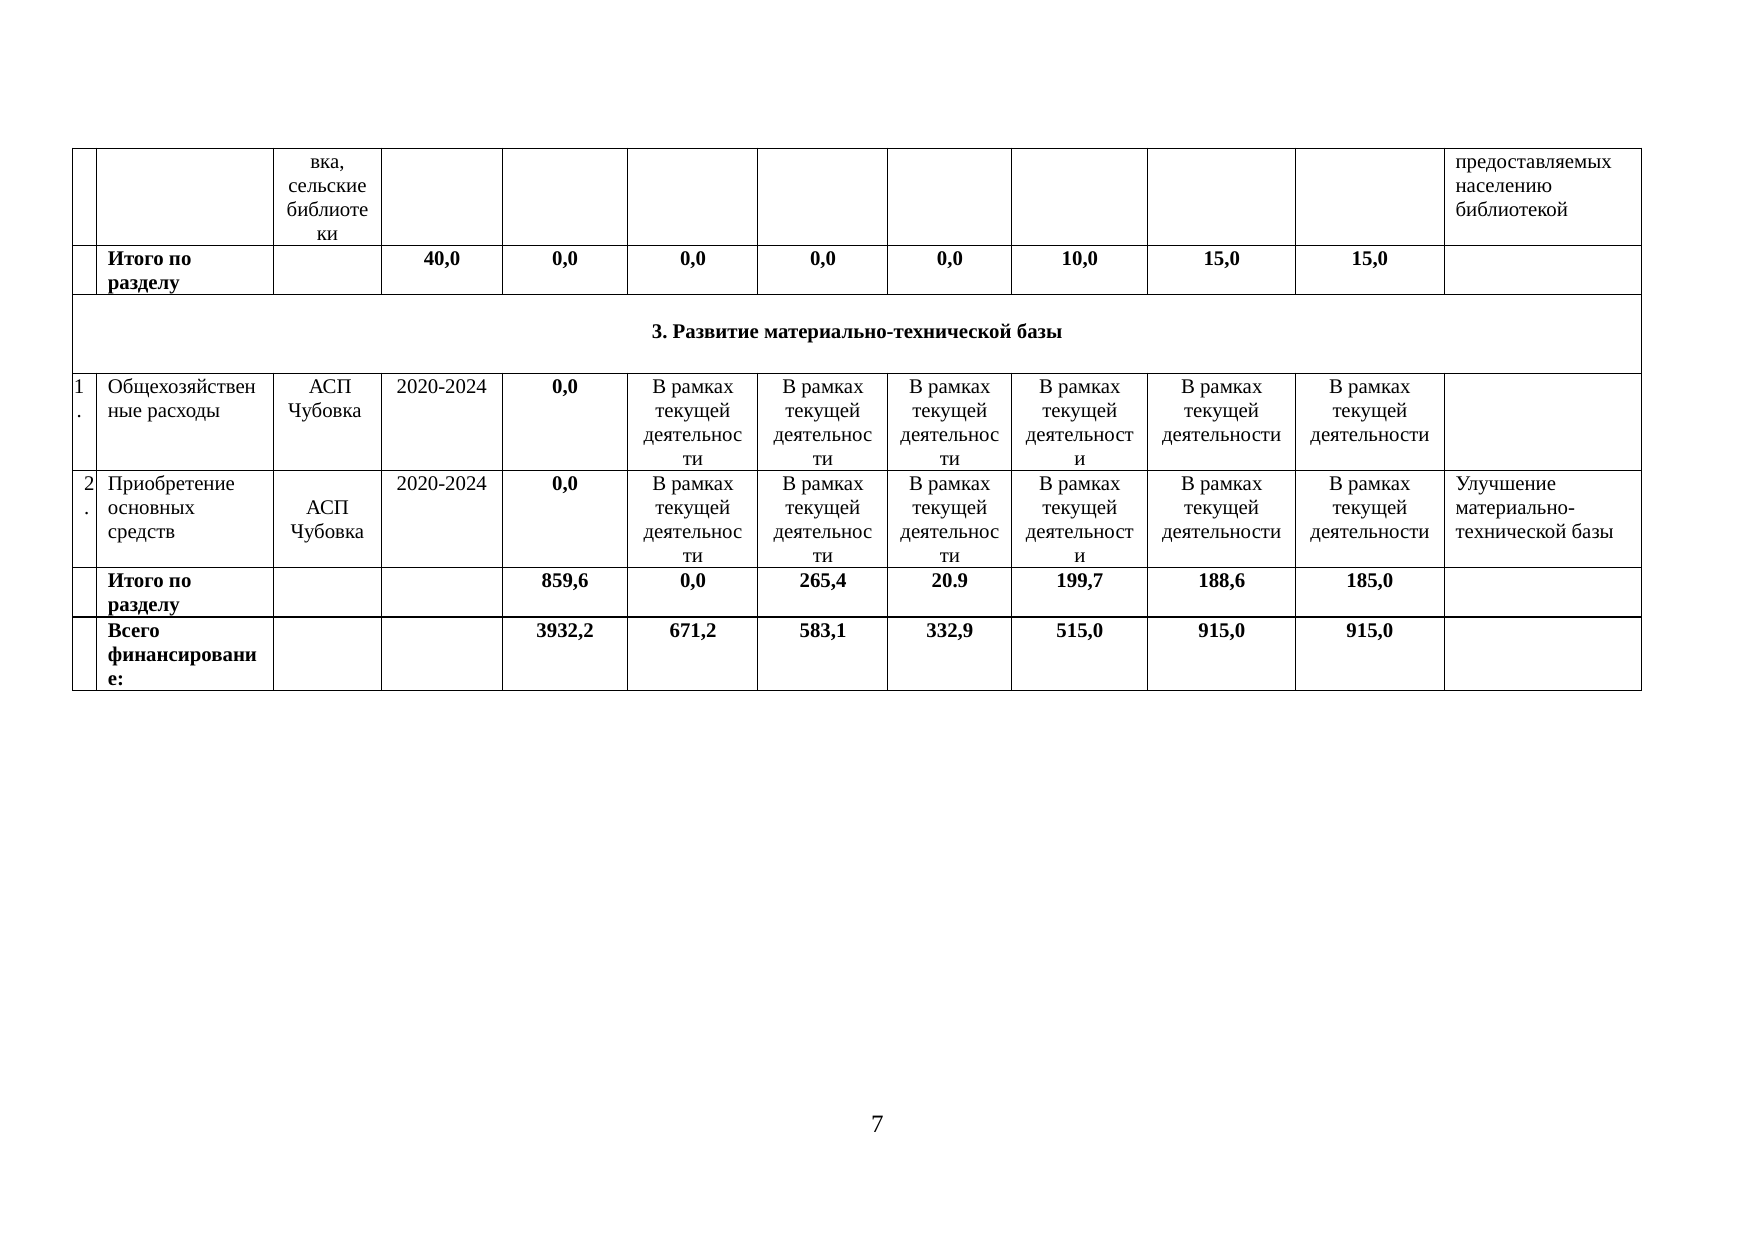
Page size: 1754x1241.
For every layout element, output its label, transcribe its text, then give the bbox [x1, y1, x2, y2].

table_cell АСП Чубовка [274, 374, 381, 470]
table_cell 2020-2024 [382, 374, 502, 470]
table_cell 2020-2024 [382, 471, 502, 567]
table_cell [1296, 149, 1444, 245]
table_cell В рамках текущей деятельности [888, 471, 1011, 567]
table_cell [1012, 149, 1147, 245]
table_cell 188,6 [1148, 568, 1295, 616]
table_cell [274, 246, 381, 294]
table_cell 15,0 [1296, 246, 1444, 294]
table_cell 0,0 [888, 246, 1011, 294]
table_cell [1148, 149, 1295, 245]
table_cell [1445, 246, 1641, 294]
table_cell 265,4 [758, 568, 887, 616]
table_cell 20,9 [888, 568, 1011, 616]
table_cell 0,0 [628, 568, 757, 616]
table_cell 2. [73, 471, 96, 567]
table_cell 583,1 [758, 618, 887, 690]
table_cell 3. Развитие материально-технической базы [73, 295, 1641, 373]
table_cell [382, 618, 502, 690]
table_cell [503, 149, 627, 245]
table_cell [888, 149, 1011, 245]
table_cell 859,6 [503, 568, 627, 616]
table_cell предоставляемых населению библиотекой [1445, 149, 1641, 245]
table_cell 915,0 [1296, 618, 1444, 690]
table_cell 199,7 [1012, 568, 1147, 616]
table_cell [73, 149, 96, 245]
table_cell 40,0 [382, 246, 502, 294]
table_cell В рамках текущей деятельности [628, 471, 757, 567]
table_cell 15,0 [1148, 246, 1295, 294]
table_cell 671,2 [628, 618, 757, 690]
table_cell 0,0 [503, 374, 627, 470]
table_cell 915,0 [1148, 618, 1295, 690]
table_cell АСП Чубовка [274, 471, 381, 567]
table_cell В рамках текущей деятельности [1296, 471, 1444, 567]
table_cell 332,9 [888, 618, 1011, 690]
table_cell Приобретение основных средств [97, 471, 273, 567]
table_cell вка, сельские библиотеки [274, 149, 381, 245]
table_cell [628, 149, 757, 245]
table_cell Итого по разделу [97, 246, 273, 294]
table_cell Всего финансирование: [97, 618, 273, 690]
table_cell [1445, 618, 1641, 690]
table_cell [73, 568, 96, 616]
table_cell В рамках текущей деятельности [758, 374, 887, 470]
table_cell 0,0 [503, 246, 627, 294]
table_cell [1445, 374, 1641, 470]
table_cell Итого по разделу [97, 568, 273, 616]
table_cell 185,0 [1296, 568, 1444, 616]
table_cell 0,0 [503, 471, 627, 567]
table_cell [97, 149, 273, 245]
table_cell [274, 618, 381, 690]
table_cell В рамках текущей деятельности [1148, 471, 1295, 567]
table_cell 0,0 [628, 246, 757, 294]
table_cell В рамках текущей деятельности [628, 374, 757, 470]
table_cell В рамках текущей деятельности [1296, 374, 1444, 470]
table_cell [382, 149, 502, 245]
table_cell В рамках текущей деятельности [1012, 374, 1147, 470]
table_cell [73, 246, 96, 294]
table_cell [274, 568, 381, 616]
table_cell В рамках текущей деятельности [1012, 471, 1147, 567]
table_cell 0,0 [758, 246, 887, 294]
table_cell [382, 568, 502, 616]
table_cell [758, 149, 887, 245]
table_cell 1. [73, 374, 96, 470]
table_cell Общехозяйственные расходы [97, 374, 273, 470]
table_cell В рамках текущей деятельности [758, 471, 887, 567]
table_cell 10,0 [1012, 246, 1147, 294]
table_cell 515,0 [1012, 618, 1147, 690]
table_cell 3932,2 [503, 618, 627, 690]
table_cell Улучшение материально-технической базы [1445, 471, 1641, 567]
table_cell [73, 618, 96, 690]
table_cell В рамках текущей деятельности [888, 374, 1011, 470]
table_cell [1445, 568, 1641, 616]
table_cell В рамках текущей деятельности [1148, 374, 1295, 470]
